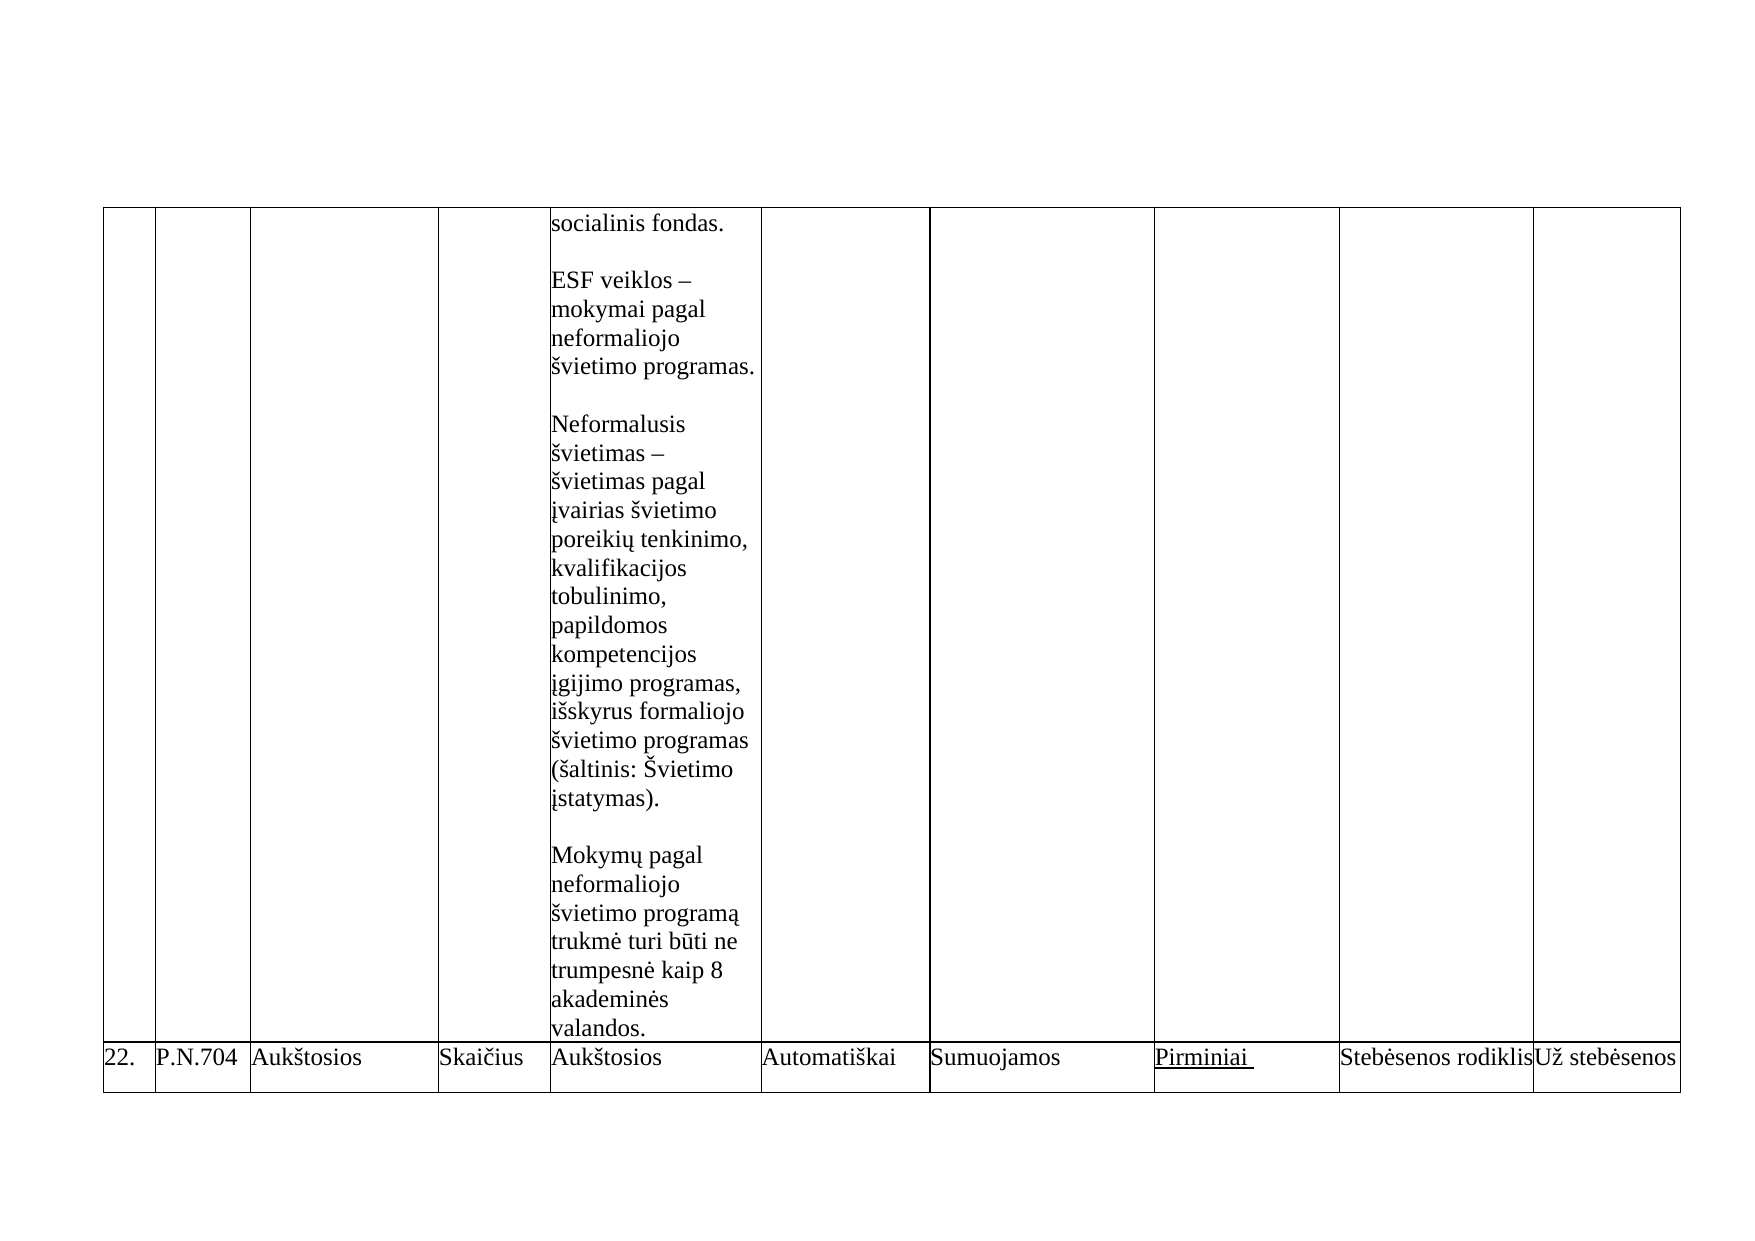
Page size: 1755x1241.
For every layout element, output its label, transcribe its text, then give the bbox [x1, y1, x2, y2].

table_cell Stebėsenos rodiklis laikomas pasiektu, kai projekto veiklų įgyvendinimo metu aukštoji mokykla įtraukiama į renginio dalyvių sąrašą ar katalogą (gidą). [1340, 1043, 1533, 1092]
table_cell [251, 208, 438, 1041]
table_cell [439, 208, 550, 1041]
table_cell Skaičius [439, 1043, 550, 1092]
table_cell [762, 208, 929, 1041]
table_cell [104, 208, 155, 1041]
table_cell P.N.704 [156, 1043, 250, 1092]
table_cell [1534, 208, 1680, 1041]
table_cell [1340, 208, 1533, 1041]
table_cell Aukštosios [551, 1043, 761, 1092]
table_cell Pirminiai [1155, 1043, 1339, 1092]
table_cell Sumuojamos [931, 1043, 1154, 1092]
table_cell [156, 208, 250, 1041]
table_cell [1155, 208, 1339, 1041]
table_cell [931, 208, 1154, 1041]
table_cell Aukštosios [251, 1043, 438, 1092]
table_cell socialinis fondas. ESF veiklos – mokymai pagal neformaliojo švietimo programas. Neformalusis švietimas – švietimas pagal įvairias švietimo poreikių tenkinimo, kvalifikacijos tobulinimo, papildomos kompetencijos įgijimo programas, išskyrus formaliojo švietimo programas (šaltinis: Švietimo įstatymas). Mokymų pagal neformaliojo švietimo programą trukmė turi būti ne trumpesnė kaip 8 akademinės valandos. [551, 208, 761, 1041]
table_cell Automatiškai [762, 1043, 929, 1092]
table_cell Už stebėsenos rodiklio pasiekimą ir duomenų apie pasiektą stebėsenos rodiklio reikšmę teikimą antriniuose šaltiniuose yra atsakingas projekto vykdytojas. [1534, 1043, 1680, 1092]
table_cell 22. [104, 1043, 155, 1092]
